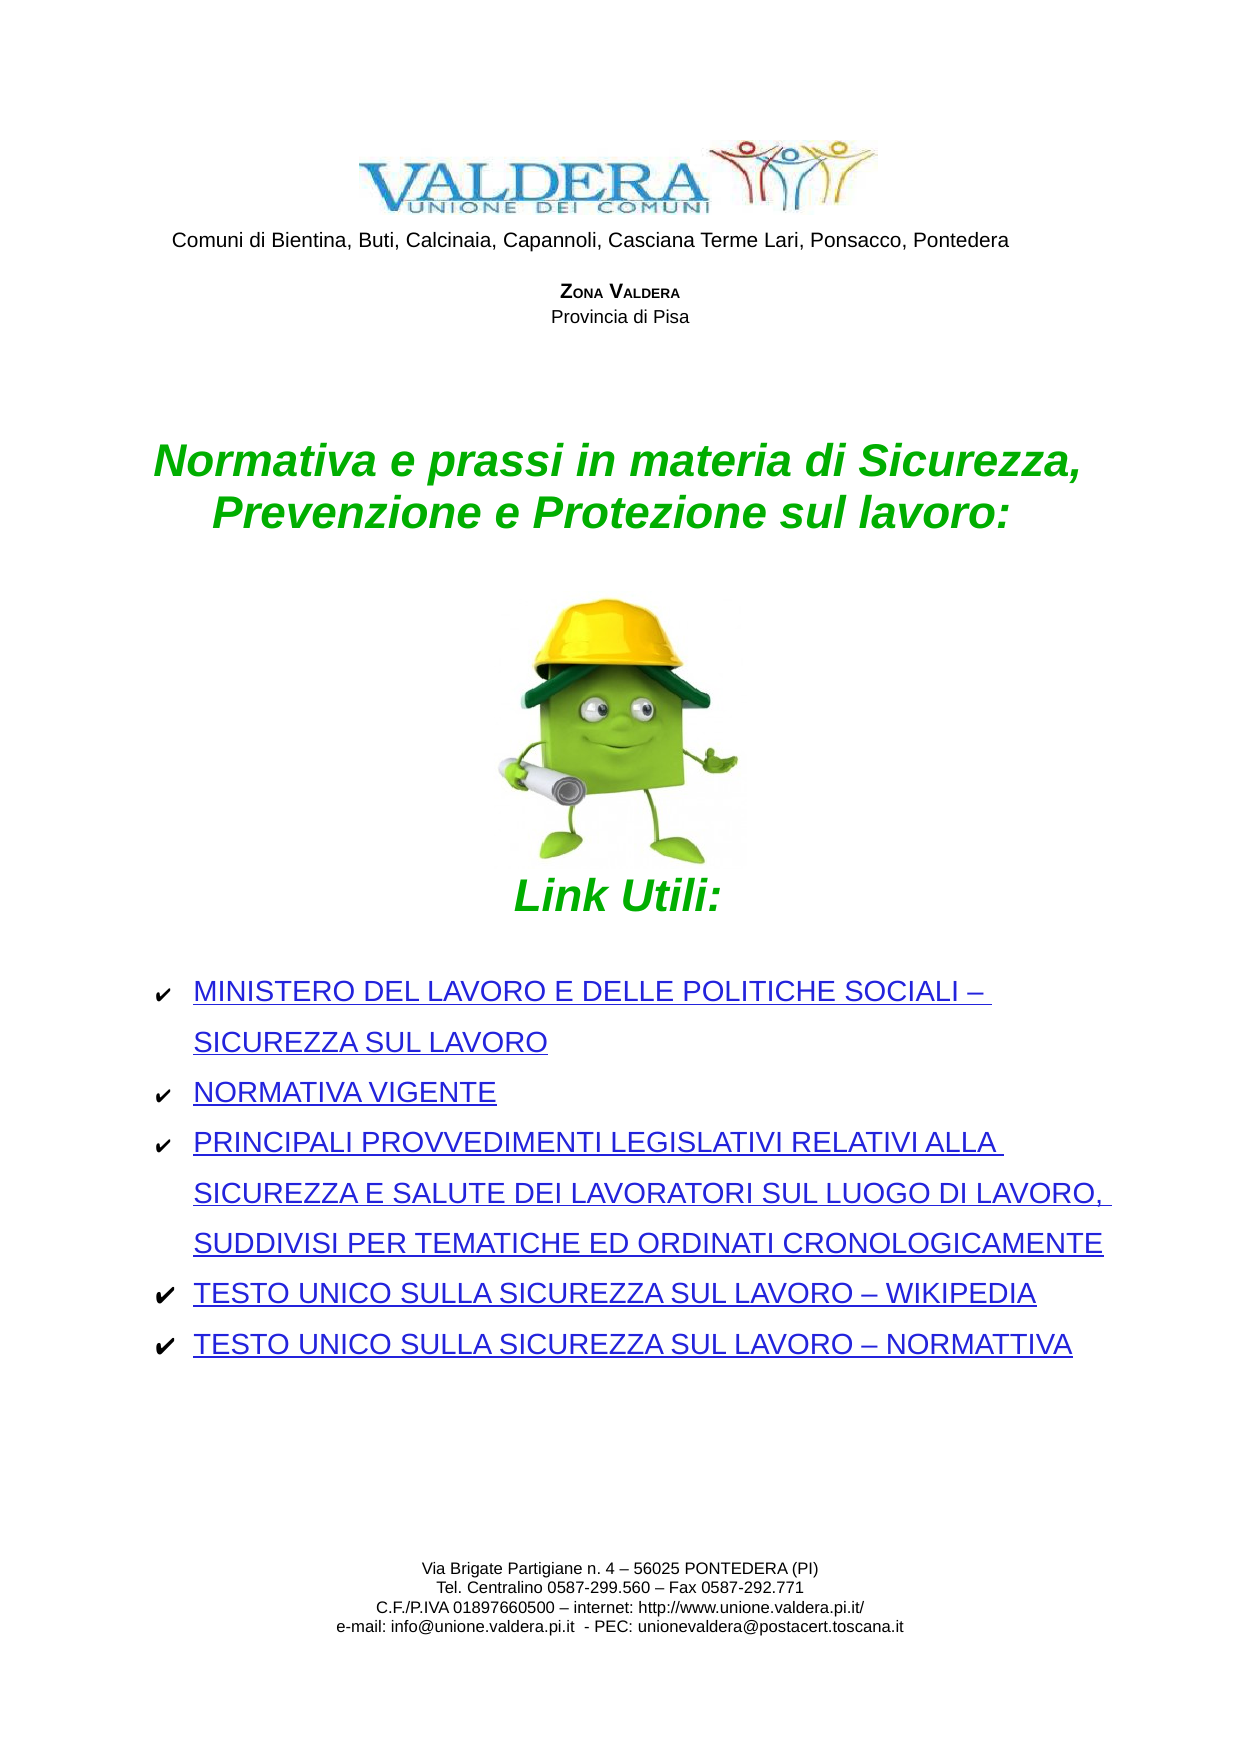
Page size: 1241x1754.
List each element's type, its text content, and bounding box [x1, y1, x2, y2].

list TESTO UNICO SULLA SICUREZZA SUL LAVORO – WIKIPEDIA [156, 1276, 1122, 1310]
picture [493, 591, 747, 869]
list NORMATIVA VIGENTE [156, 1075, 1122, 1108]
text Link Utili: [118, 591, 1122, 922]
list PRINCIPALI PROVVEDIMENTI LEGISLATIVI RELATIVI ALLA SICUREZZA E SALUTE DEI LAVORATORI SUL LUOGO DI LAVORO, SUDDIVISI PER TEMATICHE ED ORDINATI CRONOLOGICAMENTE [156, 1125, 1122, 1259]
text Normativa e prassi in materia di Sicurezza, Prevenzione e Protezione sul lavoro: [118, 433, 1122, 539]
list MINISTERO DEL LAVORO E DELLE POLITICHE SOCIALI – SICUREZZA SUL LAVORO [156, 974, 1122, 1058]
list TESTO UNICO SULLA SICUREZZA SUL LAVORO – NORMATTIVA [156, 1327, 1122, 1361]
